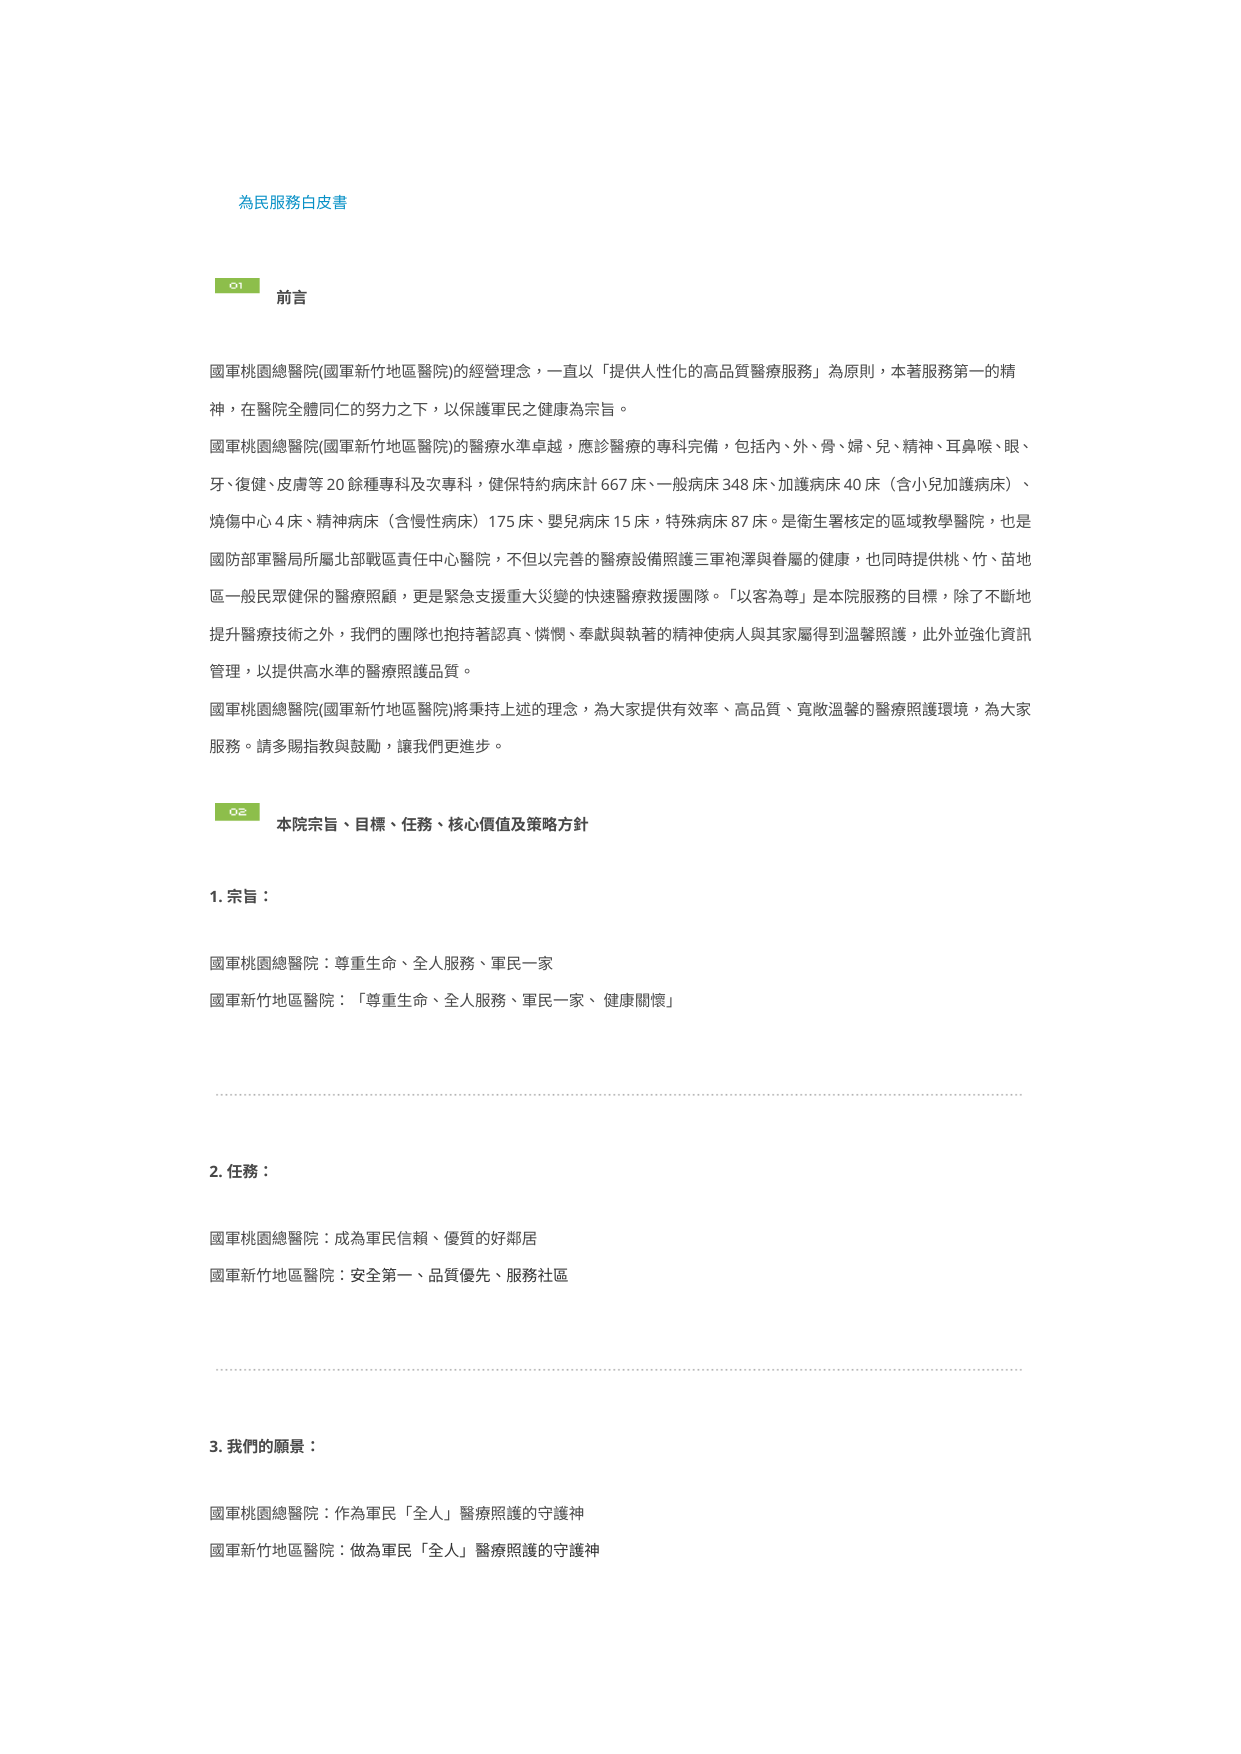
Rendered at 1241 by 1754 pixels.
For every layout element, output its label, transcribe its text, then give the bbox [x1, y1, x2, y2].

table_header 國軍桃園總醫院(國軍新竹地區醫院)的經營理念，一直以「提供人性化的高品質醫療服務」為原則，本著服務第一的精神，在醫院全體同仁的努力之下，以保護軍民之健康為宗旨。 國軍桃園總醫院(國軍新竹地區醫院)的醫療水準卓越，應診醫療的專科完備，包括內、外、骨、婦、兒、精神、耳鼻喉、眼、牙、復健、皮膚等20餘種專科及次專科，健保特約病床計667床、一般病床348床、加護病床40床（含小兒加護病床）、燒傷中心4床、精神病床（含慢性病床）175床、嬰兒病床15床，特殊病床87床。是衛生署核定的區域教學醫院，也是國防部軍醫局所屬北部戰區責任中心醫院，不但以完善的醫療設備照護三軍袍澤與眷屬的健康，也同時提供桃、竹、苗地區一般民眾健保的醫療照顧，更是緊急支援重大災變的快速醫療救援團隊。「以客為尊」是本院服務的目標，除了不斷地提升醫療技術之外，我們的團隊也抱持著認真、憐憫、奉獻與執著的精神使病人與其家屬得到溫馨照護，此外並強化資訊管理，以提供高水準的醫療照護品質。 國軍桃園總醫院(國軍新竹地區醫院)將秉持上述的理念，為大家提供有效率、高品質、寬敞溫馨的醫療照護環境，為大家服務。請多賜指教與鼓勵，讓我們更進步。 [209, 352, 1031, 764]
picture [215, 803, 275, 824]
table_header [205, 165, 238, 239]
picture [277, 195, 283, 209]
table_header [188, 240, 1053, 277]
picture [291, 202, 299, 209]
picture [254, 201, 262, 209]
picture [215, 1361, 1025, 1379]
picture [215, 278, 275, 296]
table_header [911, 165, 1035, 239]
table_header 本院宗旨、目標、任務、核心價值及策略方針 [214, 802, 1027, 839]
table_header 為民服務白皮書 [238, 165, 911, 239]
table_header 前言 [214, 277, 1027, 314]
picture [255, 196, 266, 200]
table_header 1. 宗旨： 國軍桃園總醫院：尊重生命、全人服務、軍民一家 國軍新竹地區醫院：「尊重生命、全人服務、軍民一家、 健康關懷」 2. 任務： 國軍桃園總醫院：成為軍民信賴、優質的好鄰居 國軍新竹地區醫院：安全第一、品質優先、服務社區 3. 我們的願景： 國軍桃園總醫院：作為軍民「全人」醫療照護的守護神 國軍新竹地區醫院：做為軍民「全人」醫療照護的守護神 4. 我們的目標： 國軍桃園總醫院：鄰舍好， 無價寶 國軍新竹地區醫院： 短程：病人安全為中心、服務品質全提升、社區信賴好鄰居 中程：大新竹優質社區醫院 長程：全人健康守護者 5. 我們的理念： 品質 4-3-2-1 四大方向：品質、安全、學習、創新 三心二意：熱心、耐心、同理心、誠意、滿意 一個目標：提升服務品質 6. 我們的文化： 馨悅、創新、效率 6. 策略方針： 以人為本：改善就醫環境，重視病人權益與安全，達成全人醫療資源整合：整合醫院內相關資源，降低營運成本，提昇醫療效益軍民社區好鄰居： 軍民社區好鄰居： 本院為軍醫院，肩負平日戰區醫療中心，戰時緊急醫療之任務 最終目標在於結合相關之社區資源，創造軍民互惠的健康環境 [209, 877, 1031, 1569]
picture [618, 241, 622, 262]
picture [333, 195, 347, 200]
picture [215, 1086, 1025, 1104]
picture [333, 203, 347, 209]
